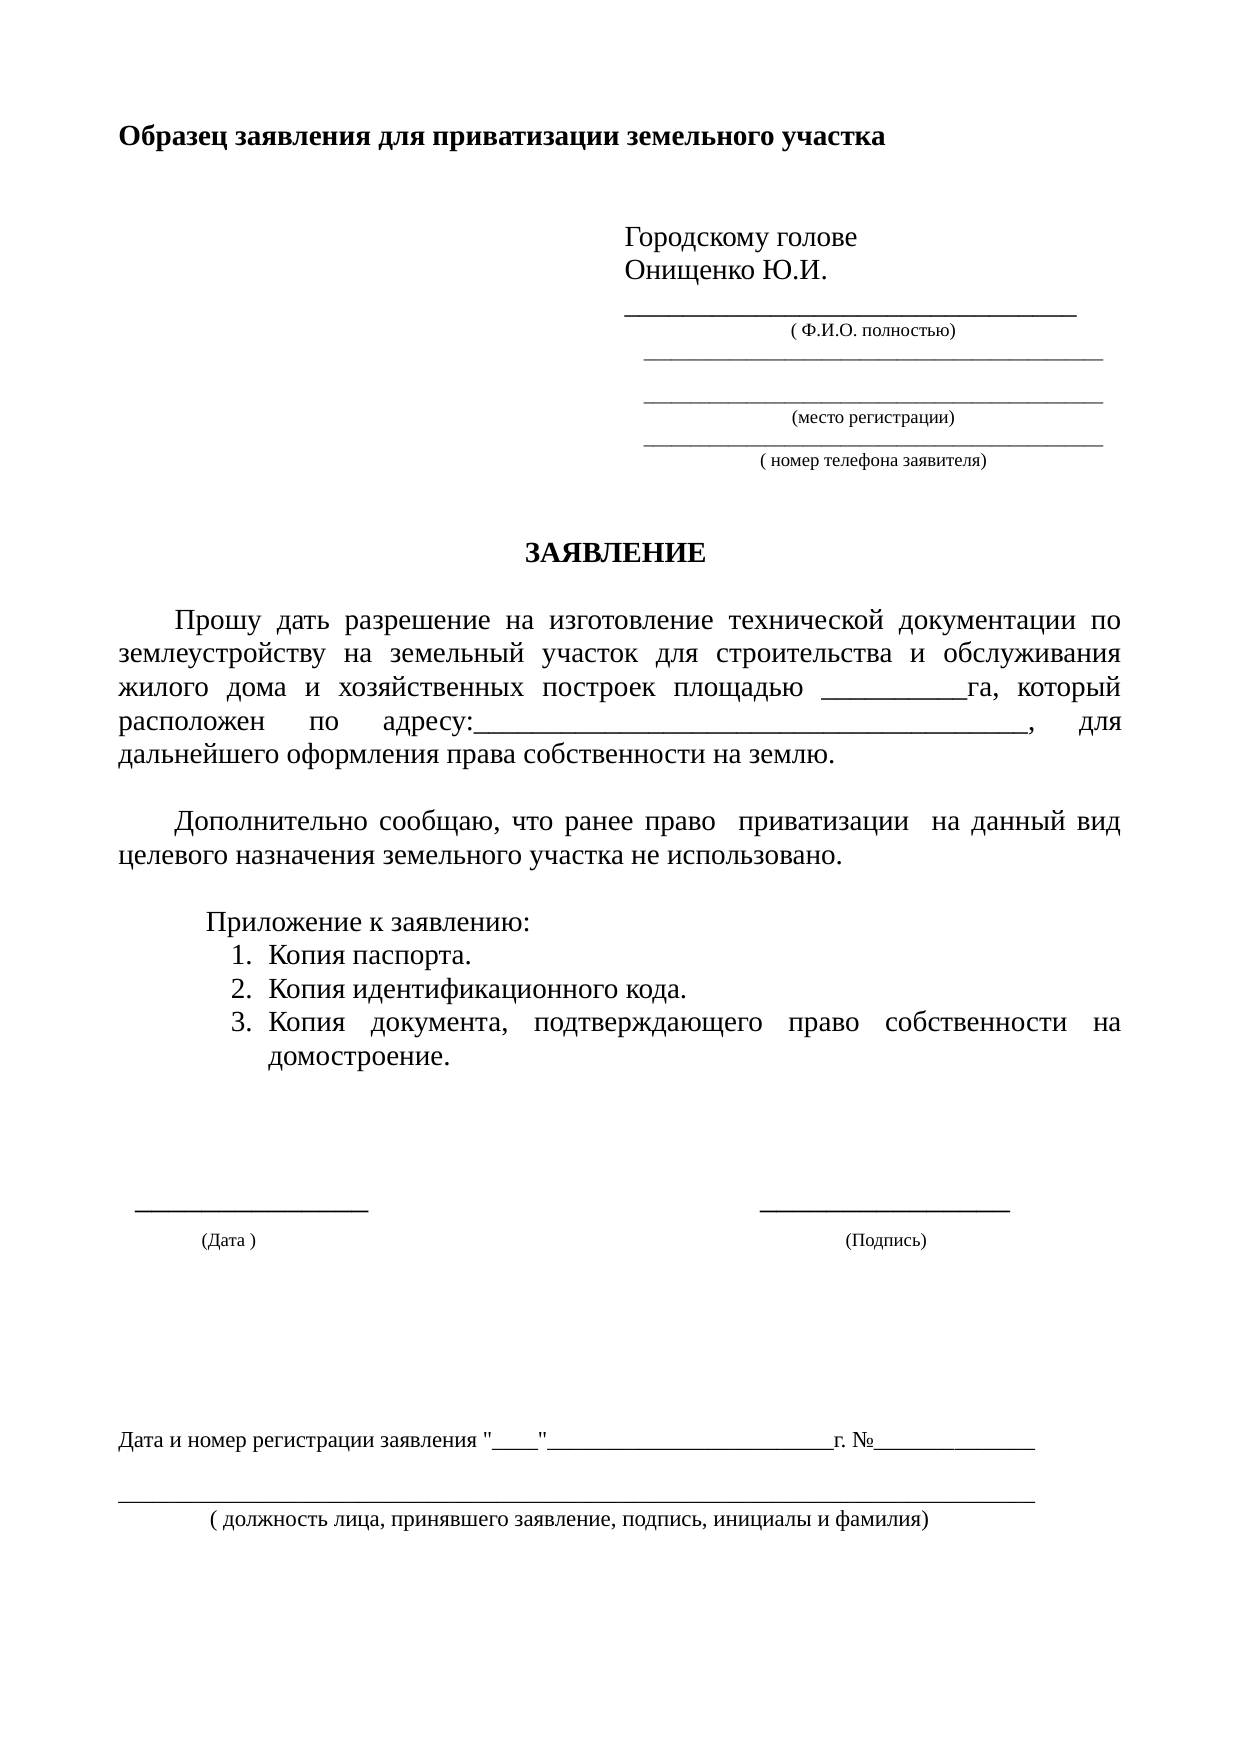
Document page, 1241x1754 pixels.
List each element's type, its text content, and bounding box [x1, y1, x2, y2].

text Дата и номер регистрации заявления "____"_________________________г. №______________ [118, 1426, 1122, 1453]
text ______________ _______________ [118, 1177, 1122, 1215]
text Образец заявления для приватизации земельного участка [118, 118, 1122, 152]
text (Дата ) (Подпись) [118, 1215, 1122, 1254]
text _________________________________________________ [118, 427, 1122, 449]
list Копия документа, подтверждающего право собственности на домостроение. [231, 1004, 1122, 1072]
text ( номер телефона заявителя) [118, 449, 1122, 470]
text Приложение к заявлению: [118, 904, 1122, 937]
text Городскому голове [118, 219, 1122, 252]
list Копия паспорта. [231, 937, 1122, 971]
text ( Ф.И.О. полностью) [118, 319, 1122, 341]
text _________________________________________________ [118, 384, 1122, 406]
text Онищенко Ю.И. [118, 252, 1122, 286]
text ( должность лица, принявшего заявление, подпись, инициалы и фамилия) [118, 1505, 1122, 1532]
text _______________________________ [118, 286, 1122, 319]
text ________________________________________________________________________________ [118, 1479, 1122, 1505]
text _________________________________________________ [118, 341, 1122, 362]
list Копия идентификационного кода. [231, 971, 1122, 1004]
text Прошу дать разрешение на изготовление технической документации по землеустройству на земельный участок для строительства и обслуживания жилого дома и хозяйственных построек площадью __________га, который расположен по адресу:______________________________________, для дальнейшего оформления права собственности на землю. [118, 602, 1122, 770]
text ЗАЯВЛЕНИЕ [118, 535, 1122, 568]
text Дополнительно сообщаю, что ранее право приватизации на данный вид целевого назначения земельного участка не использовано. [118, 803, 1122, 870]
text (место регистрации) [118, 406, 1122, 427]
